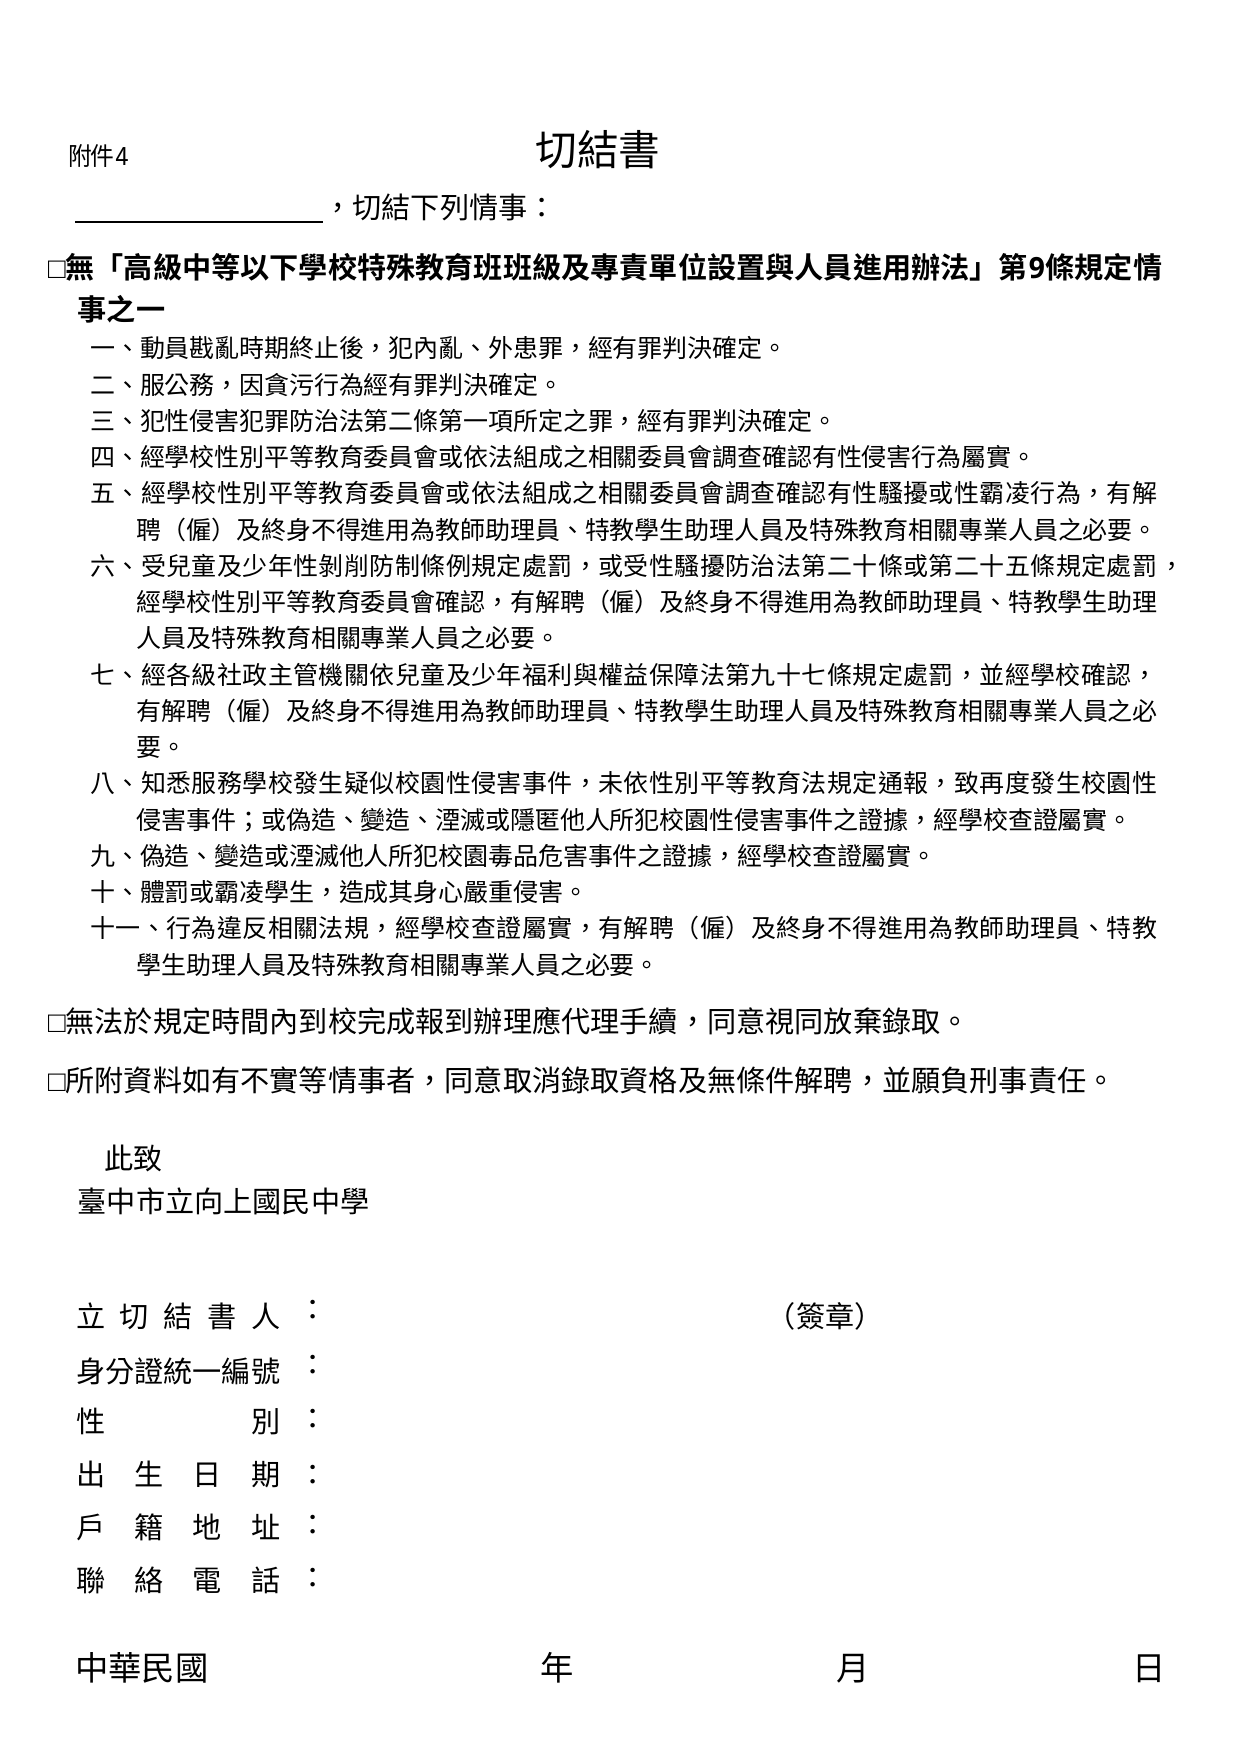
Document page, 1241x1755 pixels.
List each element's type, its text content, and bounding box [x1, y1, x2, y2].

text ，切結下列情事： [75, 185, 1184, 227]
table_cell [348, 1549, 968, 1602]
text 三、犯性侵害犯罪防治法第二條第一項所定之罪，經有罪判決確定。 [90, 401, 1159, 438]
table_cell ： [299, 1391, 348, 1443]
text 十一、行為違反相關法規，經學校查證屬實，有解聘（僱）及終身不得進用為教師助理員、特教學生助理人員及特殊教育相關專業人員之必要。 [90, 909, 1159, 981]
text 四、經學校性別平等教育委員會或依法組成之相關委員會調查確認有性侵害行為屬實。 [90, 438, 1159, 474]
text 八、知悉服務學校發生疑似校園性侵害事件，未依性別平等教育法規定通報，致再度發生校園性侵害事件；或偽造、變造、湮滅或隱匿他人所犯校園性侵害事件之證據，經學校查證屬實。 [90, 764, 1159, 836]
text 五、經學校性別平等教育委員會或依法組成之相關委員會調查確認有性騷擾或性霸凌行為，有解聘（僱）及終身不得進用為教師助理員、特教學生助理人員及特殊教育相關專業人員之必要。 [90, 474, 1159, 546]
text □無「高級中等以下學校特殊教育班班級及專責單位設置與人員進用辦法」第9條規定情事之一 [48, 244, 1184, 329]
text 二、服公務，因貪污行為經有罪判決確定。 [90, 365, 1159, 401]
text 十、體罰或霸凌學生，造成其身心嚴重侵害。 [90, 873, 1159, 909]
text □所附資料如有不實等情事者，同意取消錄取資格及無條件解聘，並願負刑事責任。 [48, 1058, 1184, 1100]
table_cell 聯絡電話 [71, 1549, 298, 1602]
table_cell 身分證統一編號 [71, 1336, 298, 1391]
table_cell ： [299, 1336, 348, 1391]
table_header （簽章） [348, 1281, 968, 1336]
table_cell [348, 1443, 968, 1496]
text 此致 [104, 1136, 1184, 1178]
text 九、偽造、變造或湮滅他人所犯校園毒品危害事件之證據，經學校查證屬實。 [90, 836, 1159, 873]
text 七、經各級社政主管機關依兒童及少年福利與權益保障法第九十七條規定處罰，並經學校確認，有解聘（僱）及終身不得進用為教師助理員、特教學生助理人員及特殊教育相關專業人員之必要。 [90, 655, 1159, 764]
table_cell [348, 1391, 968, 1443]
table_cell [348, 1336, 968, 1391]
text 附件4 切結書 [68, 117, 1184, 178]
text 中華民國 年 月 日 [75, 1642, 1184, 1690]
text 一、動員戡亂時期終止後，犯內亂、外患罪，經有罪判決確定。 [90, 329, 1159, 365]
table_cell ： [299, 1496, 348, 1549]
text 臺中市立向上國民中學 [77, 1178, 1184, 1221]
table_cell ： [299, 1443, 348, 1496]
table_cell ： [299, 1549, 348, 1602]
table_cell 戶籍地址 [71, 1496, 298, 1549]
table_header 立切結書人 [71, 1281, 298, 1336]
table_header ： [299, 1281, 348, 1336]
table_cell 出生日期 [71, 1443, 298, 1496]
text □無法於規定時間內到校完成報到辦理應代理手續，同意視同放棄錄取。 [48, 998, 1184, 1041]
table_cell 性別 [71, 1391, 298, 1443]
text 六、受兒童及少年性剝削防制條例規定處罰，或受性騷擾防治法第二十條或第二十五條規定處罰，經學校性別平等教育委員會確認，有解聘（僱）及終身不得進用為教師助理員、特教學生助理人員及特殊教育相關專業人員之必要。 [90, 546, 1159, 655]
table_cell [348, 1496, 968, 1549]
